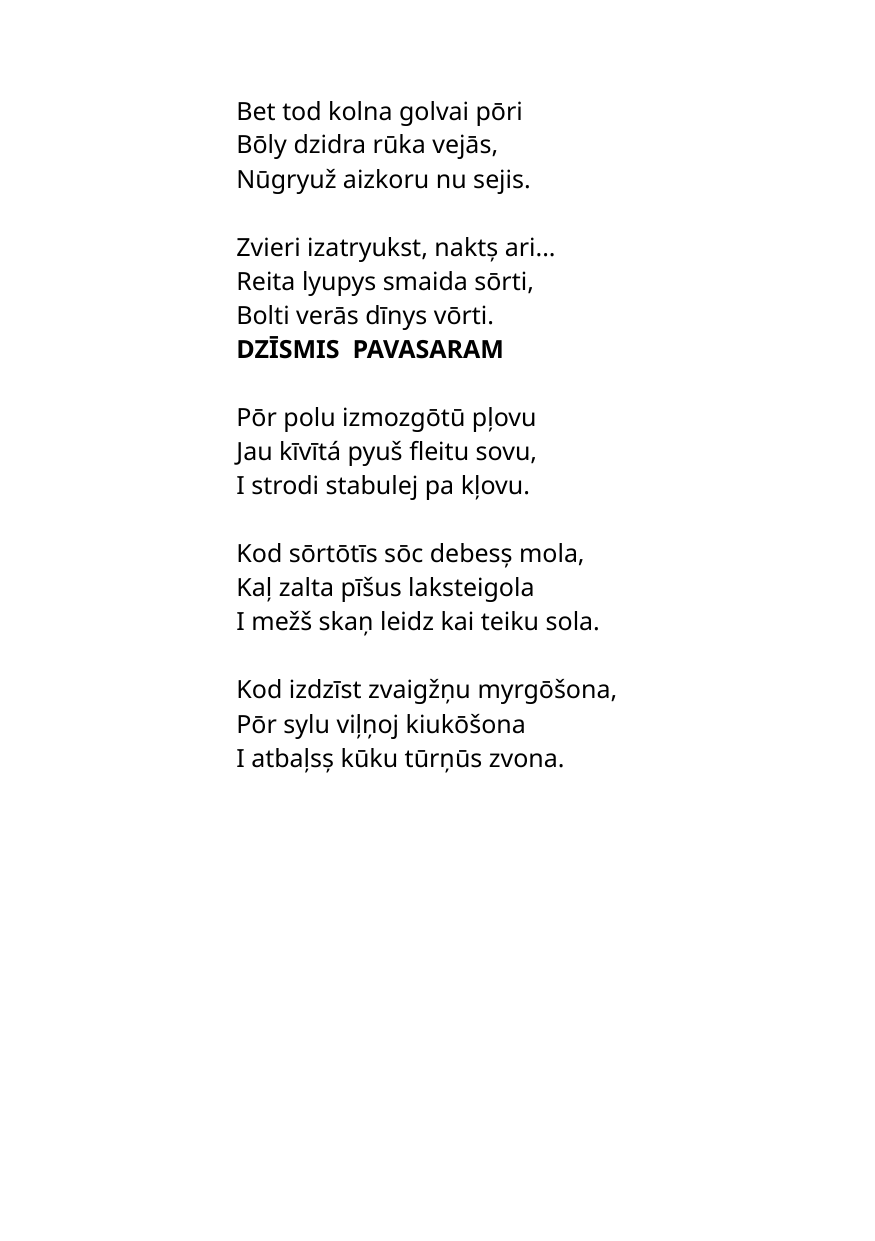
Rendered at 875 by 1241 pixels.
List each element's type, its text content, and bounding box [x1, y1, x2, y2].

text Bolti verās dīnys vōrti. [236, 297, 815, 332]
text Kaļ zalta pīšus laksteigola [236, 570, 815, 604]
text Pōr polu izmozgōtū pļovu [236, 400, 815, 434]
text Bet tod kolna golvai pōri [236, 93, 815, 127]
text I strodi stabulej pa kļovu. [236, 468, 815, 502]
text I atbaļsș kūku tūrņūs zvona. [236, 740, 815, 774]
text Bōly dzidra rūka vejās, [236, 127, 815, 161]
text Pōr sylu viļņoj kiukōšona [236, 706, 815, 740]
text Zvieri izatryukst, naktș ari... [236, 229, 815, 263]
text Jau kīvītá pyuš fleitu sovu, [236, 434, 815, 468]
text Kod sōrtōtīs sōc debesș mola, [236, 536, 815, 570]
text Nūgryuž aizkoru nu sejis. [236, 161, 815, 195]
text Kod izdzīst zvaigžņu myrgōšona, [236, 672, 815, 706]
text Reita lyupys smaida sōrti, [236, 263, 815, 297]
text DZĪSMIS PAVASARAM [236, 332, 815, 366]
text I mežš skaņ leidz kai teiku sola. [236, 604, 815, 638]
